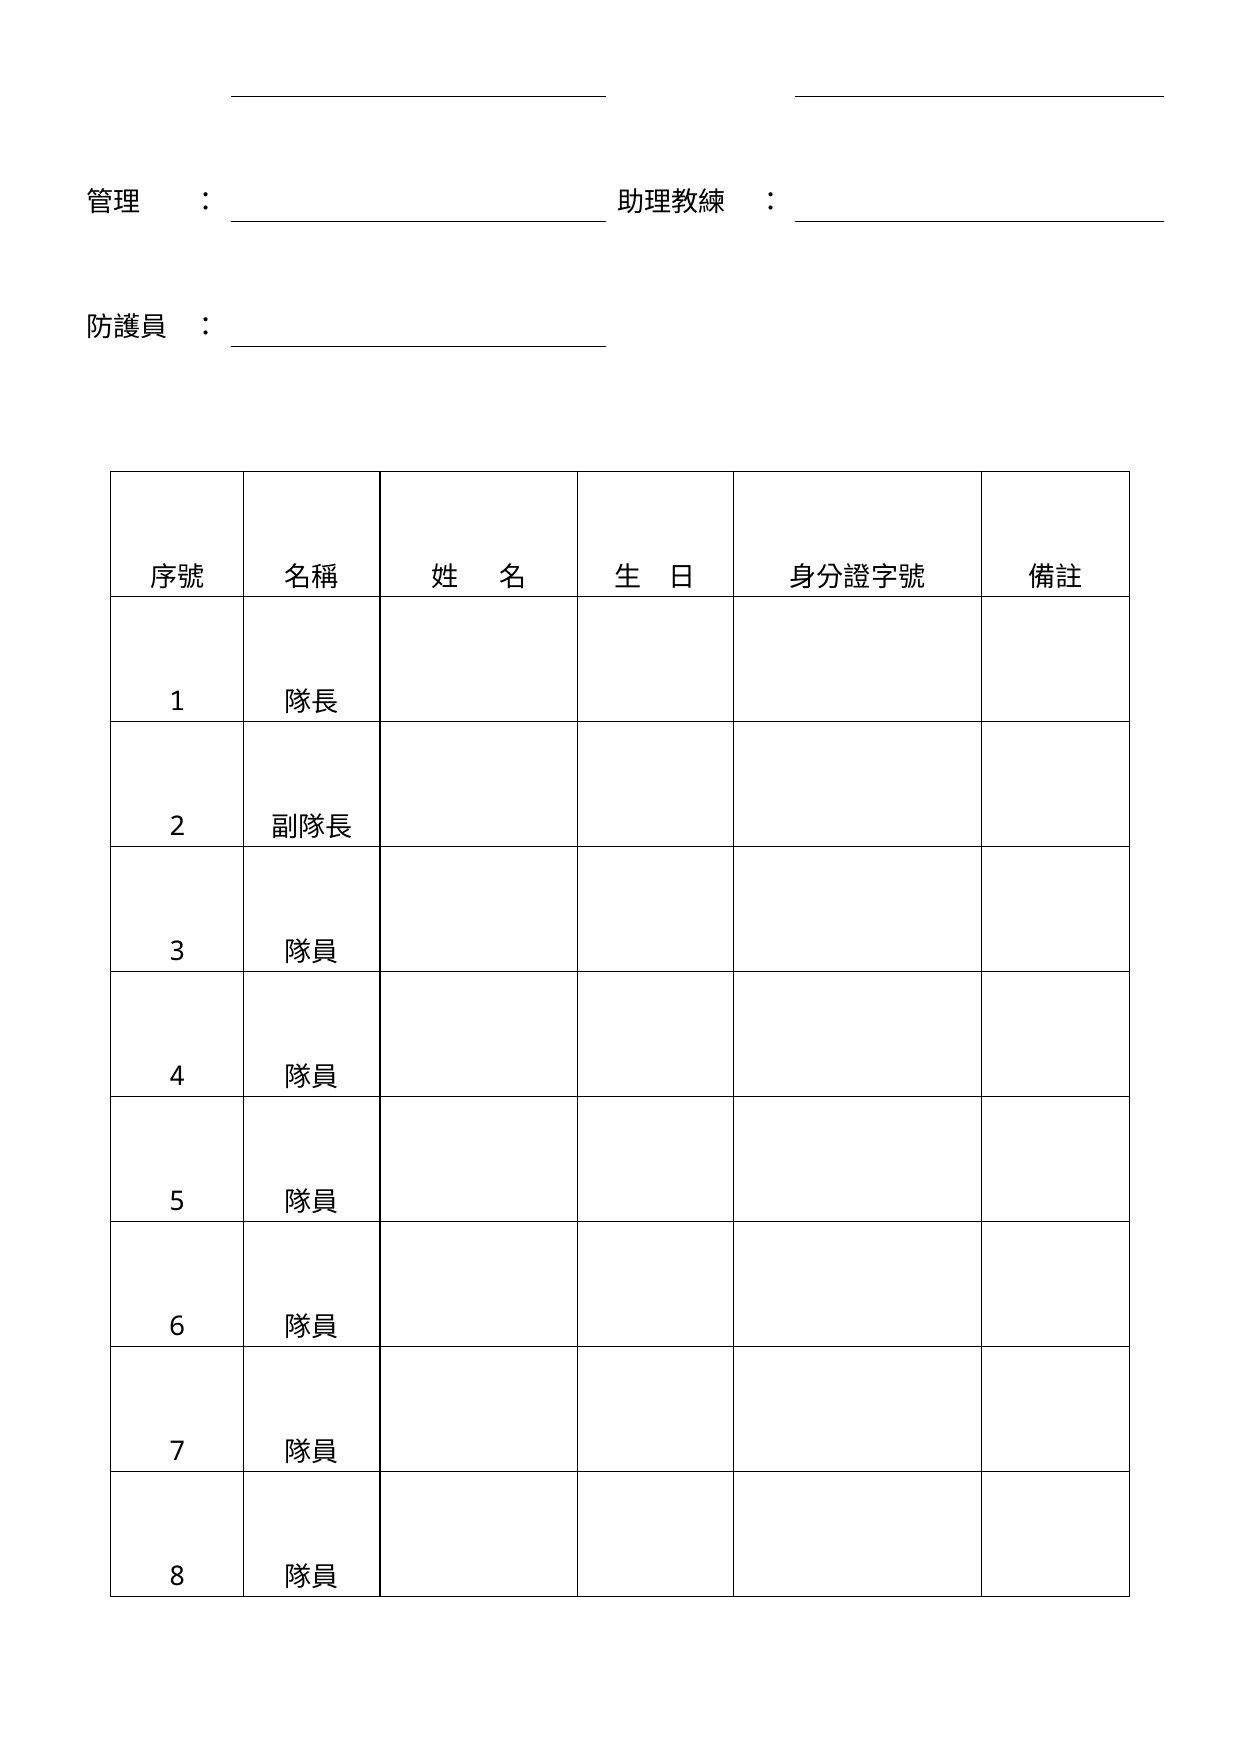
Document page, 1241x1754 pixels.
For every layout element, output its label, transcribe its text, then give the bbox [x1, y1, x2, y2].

table_cell [381, 597, 577, 721]
table_cell [381, 1472, 577, 1596]
table_cell [578, 847, 733, 971]
table_cell [982, 1347, 1129, 1471]
table_cell [381, 722, 577, 846]
table_cell ： [181, 96, 231, 221]
table_cell [734, 722, 981, 846]
table_cell [795, 222, 1164, 346]
table_cell 隊員 [244, 847, 379, 971]
table_cell 隊員 [244, 1472, 379, 1596]
table_cell 隊員 [244, 972, 379, 1096]
table_cell 隊員 [244, 1097, 379, 1221]
table_cell [734, 847, 981, 971]
table_cell 副隊長 [244, 722, 379, 846]
table_cell 助理教練 [606, 96, 746, 221]
table_cell 8 [111, 1472, 243, 1596]
table_cell [734, 1097, 981, 1221]
table_cell [734, 1222, 981, 1346]
table_header 備註 [982, 472, 1129, 596]
table_header 序號 [111, 472, 243, 596]
table_cell 5 [111, 1097, 243, 1221]
table_cell [982, 847, 1129, 971]
table_cell [982, 972, 1129, 1096]
table_cell [578, 597, 733, 721]
table_cell [982, 1097, 1129, 1221]
table_cell [606, 221, 746, 346]
table_cell [734, 597, 981, 721]
table_cell [734, 1472, 981, 1596]
table_cell ： [181, 221, 231, 346]
table_cell [381, 1097, 577, 1221]
table_cell [578, 1347, 733, 1471]
table_cell 4 [111, 972, 243, 1096]
table_cell 防護員 [75, 221, 181, 346]
table_cell [734, 1347, 981, 1471]
table_cell [795, 97, 1164, 221]
table_cell [982, 722, 1129, 846]
table_cell [381, 1222, 577, 1346]
table_cell [231, 97, 606, 221]
table_cell 隊員 [244, 1222, 379, 1346]
table_header 身分證字號 [734, 472, 981, 596]
table_header 姓 名 [381, 472, 577, 596]
table_cell [578, 972, 733, 1096]
table_header 名稱 [244, 472, 379, 596]
table_cell [381, 847, 577, 971]
table_cell 3 [111, 847, 243, 971]
table_cell 隊員 [244, 1347, 379, 1471]
table_cell [578, 722, 733, 846]
table_cell [578, 1097, 733, 1221]
table_header 生 日 [578, 472, 733, 596]
table_cell [578, 1472, 733, 1596]
table_cell 2 [111, 722, 243, 846]
table_cell [734, 972, 981, 1096]
table_cell ： [746, 96, 795, 221]
table_cell 管理 [75, 96, 181, 221]
table_cell 1 [111, 597, 243, 721]
table_cell 6 [111, 1222, 243, 1346]
table_cell [982, 597, 1129, 721]
table_cell [381, 972, 577, 1096]
table_cell 7 [111, 1347, 243, 1471]
table_cell [746, 221, 795, 346]
table_cell [982, 1472, 1129, 1596]
table_cell 隊長 [244, 597, 379, 721]
table_cell [381, 1347, 577, 1471]
table_cell [982, 1222, 1129, 1346]
table_cell [231, 222, 606, 346]
table_cell [578, 1222, 733, 1346]
